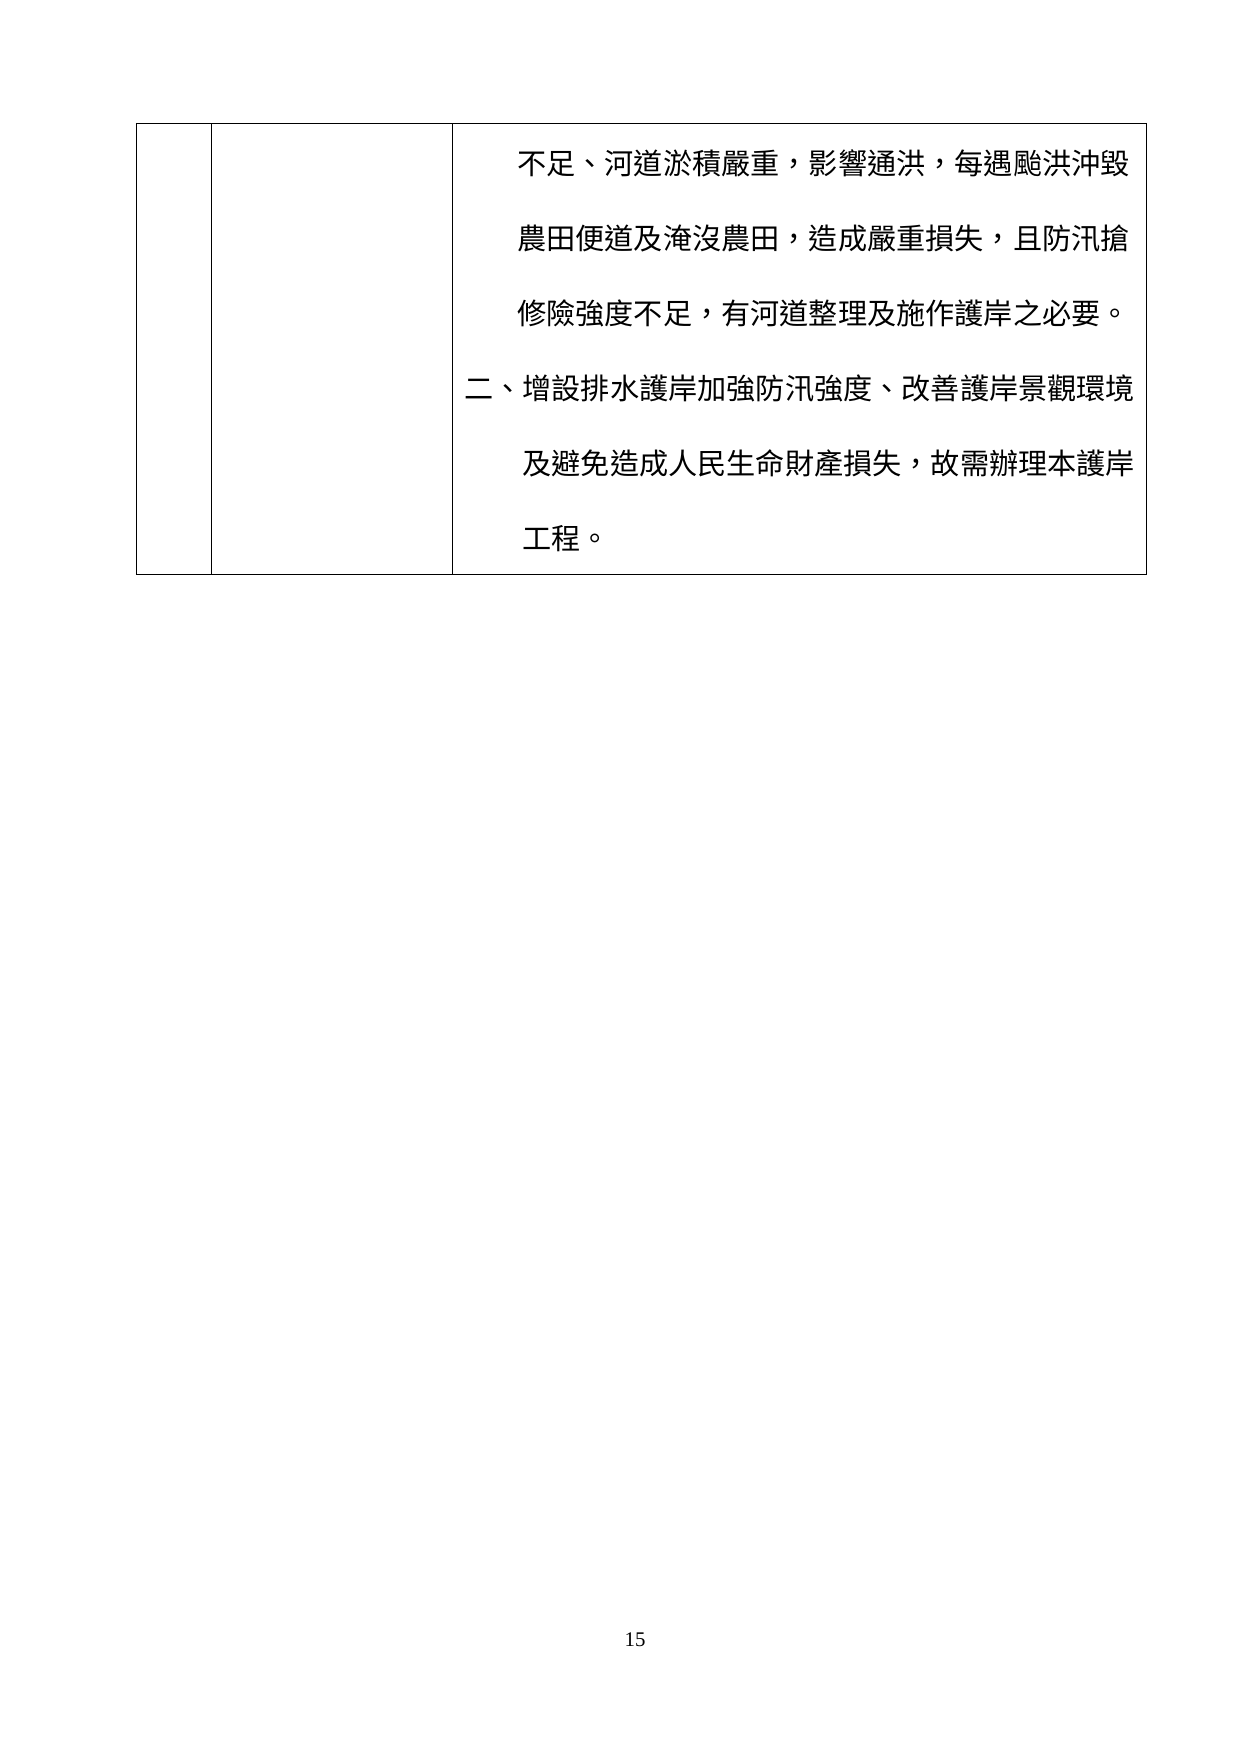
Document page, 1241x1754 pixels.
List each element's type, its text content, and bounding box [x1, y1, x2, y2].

table_cell [212, 124, 452, 574]
table_cell [137, 124, 211, 574]
table_cell 不足、河道淤積嚴重，影響通洪，每遇颱洪沖毀農田便道及淹沒農田，造成嚴重損失，且防汛搶修險強度不足，有河道整理及施作護岸之必要。 二、增設排水護岸加強防汛強度、改善護岸景觀環境及避免造成人民生命財產損失，故需辦理本護岸工程。 [453, 124, 1146, 574]
